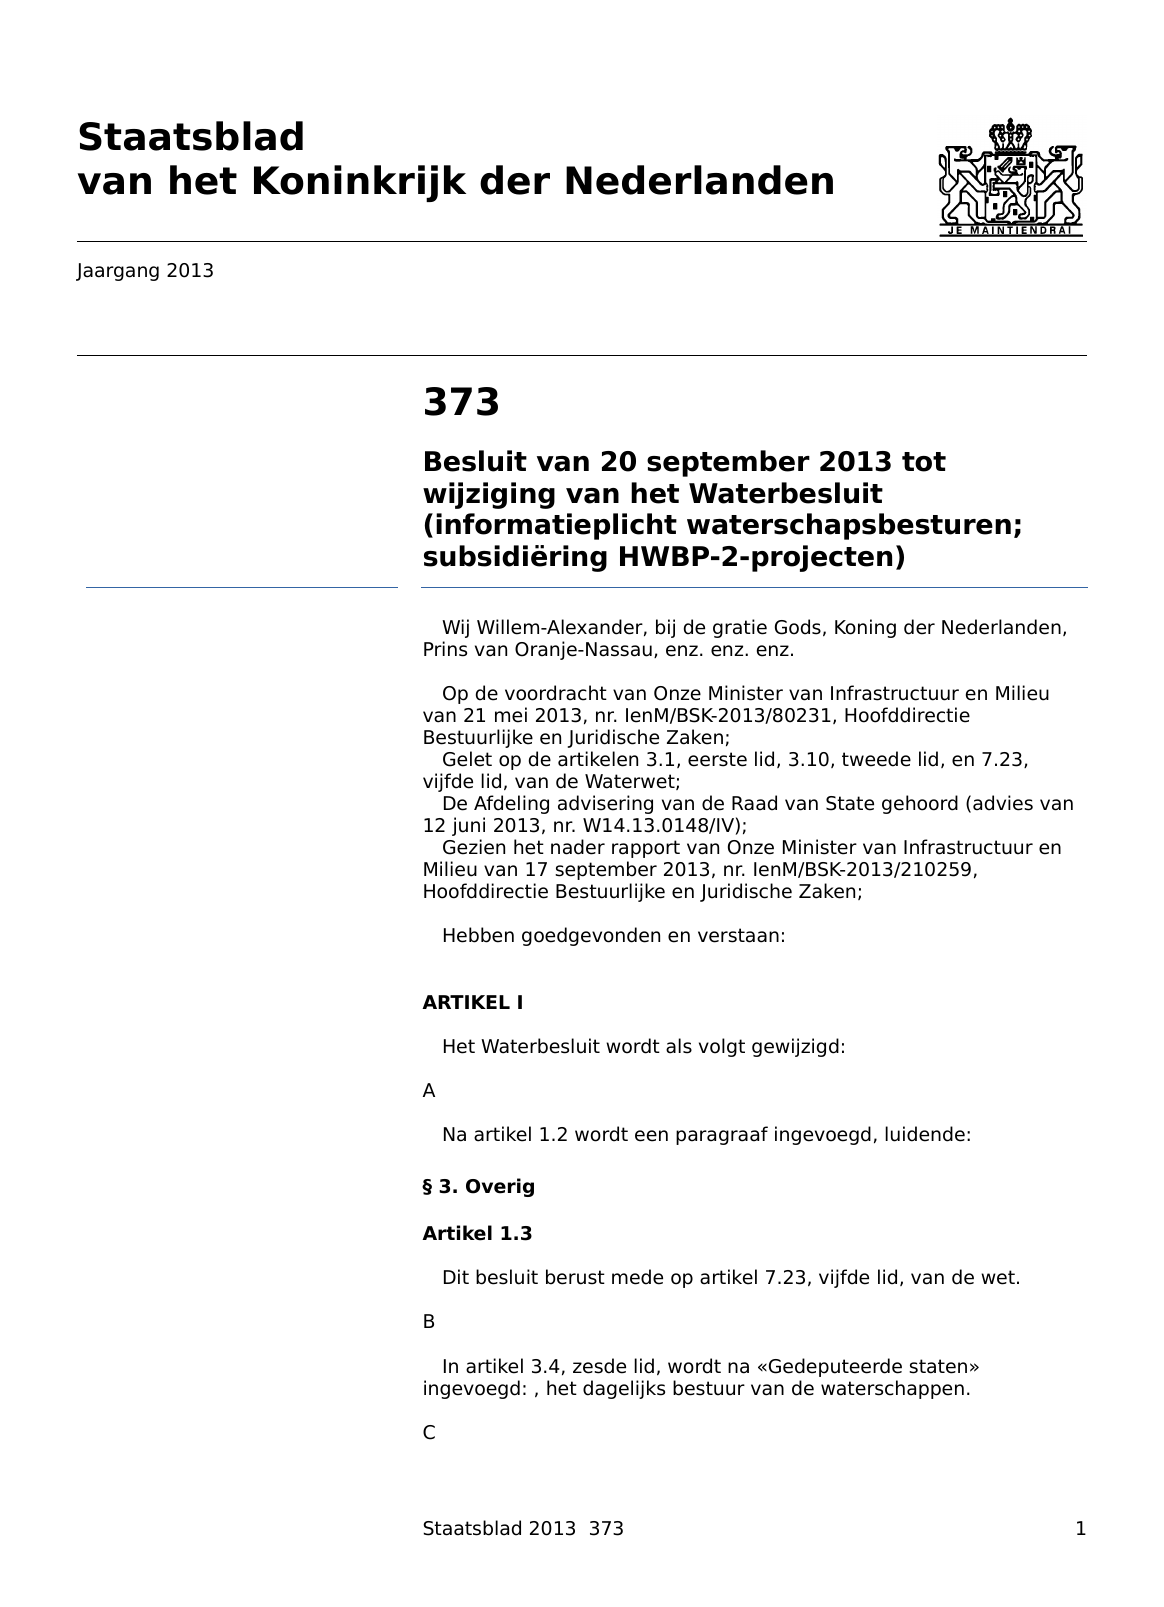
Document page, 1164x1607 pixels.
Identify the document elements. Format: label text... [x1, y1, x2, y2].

picture [936, 115, 1087, 240]
text Na artikel 1.2 wordt een paragraaf ingevoegd, luidende: [422, 1124, 1087, 1146]
table_header Staatsblad van het Koninkrijk der Nederlanden [77, 100, 886, 241]
text Het Waterbesluit wordt als volgt gewijzigd: [422, 1036, 1087, 1058]
text Dit besluit berust mede op artikel 7.23, vijfde lid, van de wet. [422, 1267, 1087, 1289]
text B [422, 1311, 1087, 1333]
text Gezien het nader rapport van Onze Minister van Infrastructuur en Milieu van 17 september 2013, nr. IenM/BSK-2013/210259, Hoofddirectie Bestuurlijke en Juridische Zaken; [422, 837, 1087, 903]
text De Afdeling advisering van de Raad van State gehoord (advies van 12 juni 2013, nr. W14.13.0148/IV); [422, 793, 1087, 837]
text Op de voordracht van Onze Minister van Infrastructuur en Milieu van 21 mei 2013, nr. IenM/BSK-2013/80231, Hoofddirectie Bestuurlijke en Juridische Zaken; [422, 683, 1087, 749]
text C [422, 1422, 1087, 1444]
text Besluit van 20 september 2013 tot wijziging van het Waterbesluit (informatieplicht waterschapsbesturen; subsidiëring HWBP-2-projecten) [422, 447, 1087, 573]
table_cell Jaargang 2013 [77, 242, 1087, 355]
text Hebben goedgevonden en verstaan: [422, 925, 1087, 947]
subtitle § 3. Overig [422, 1176, 1087, 1198]
subtitle Artikel 1.3 [422, 1223, 1087, 1245]
table_header [886, 100, 1087, 241]
text In artikel 3.4, zesde lid, wordt na «Gedeputeerde staten» ingevoegd: , het dagelijks bestuur van de waterschappen. [422, 1356, 1087, 1399]
subtitle 373 [422, 381, 1087, 424]
text Gelet op de artikelen 3.1, eerste lid, 3.10, tweede lid, en 7.23, vijfde lid, van de Waterwet; [422, 749, 1087, 793]
text A [422, 1080, 1087, 1102]
text Wij Willem-Alexander, bij de gratie Gods, Koning der Nederlanden, Prins van Oranje-Nassau, enz. enz. enz. [422, 617, 1087, 661]
subtitle ARTIKEL I [422, 992, 1087, 1014]
